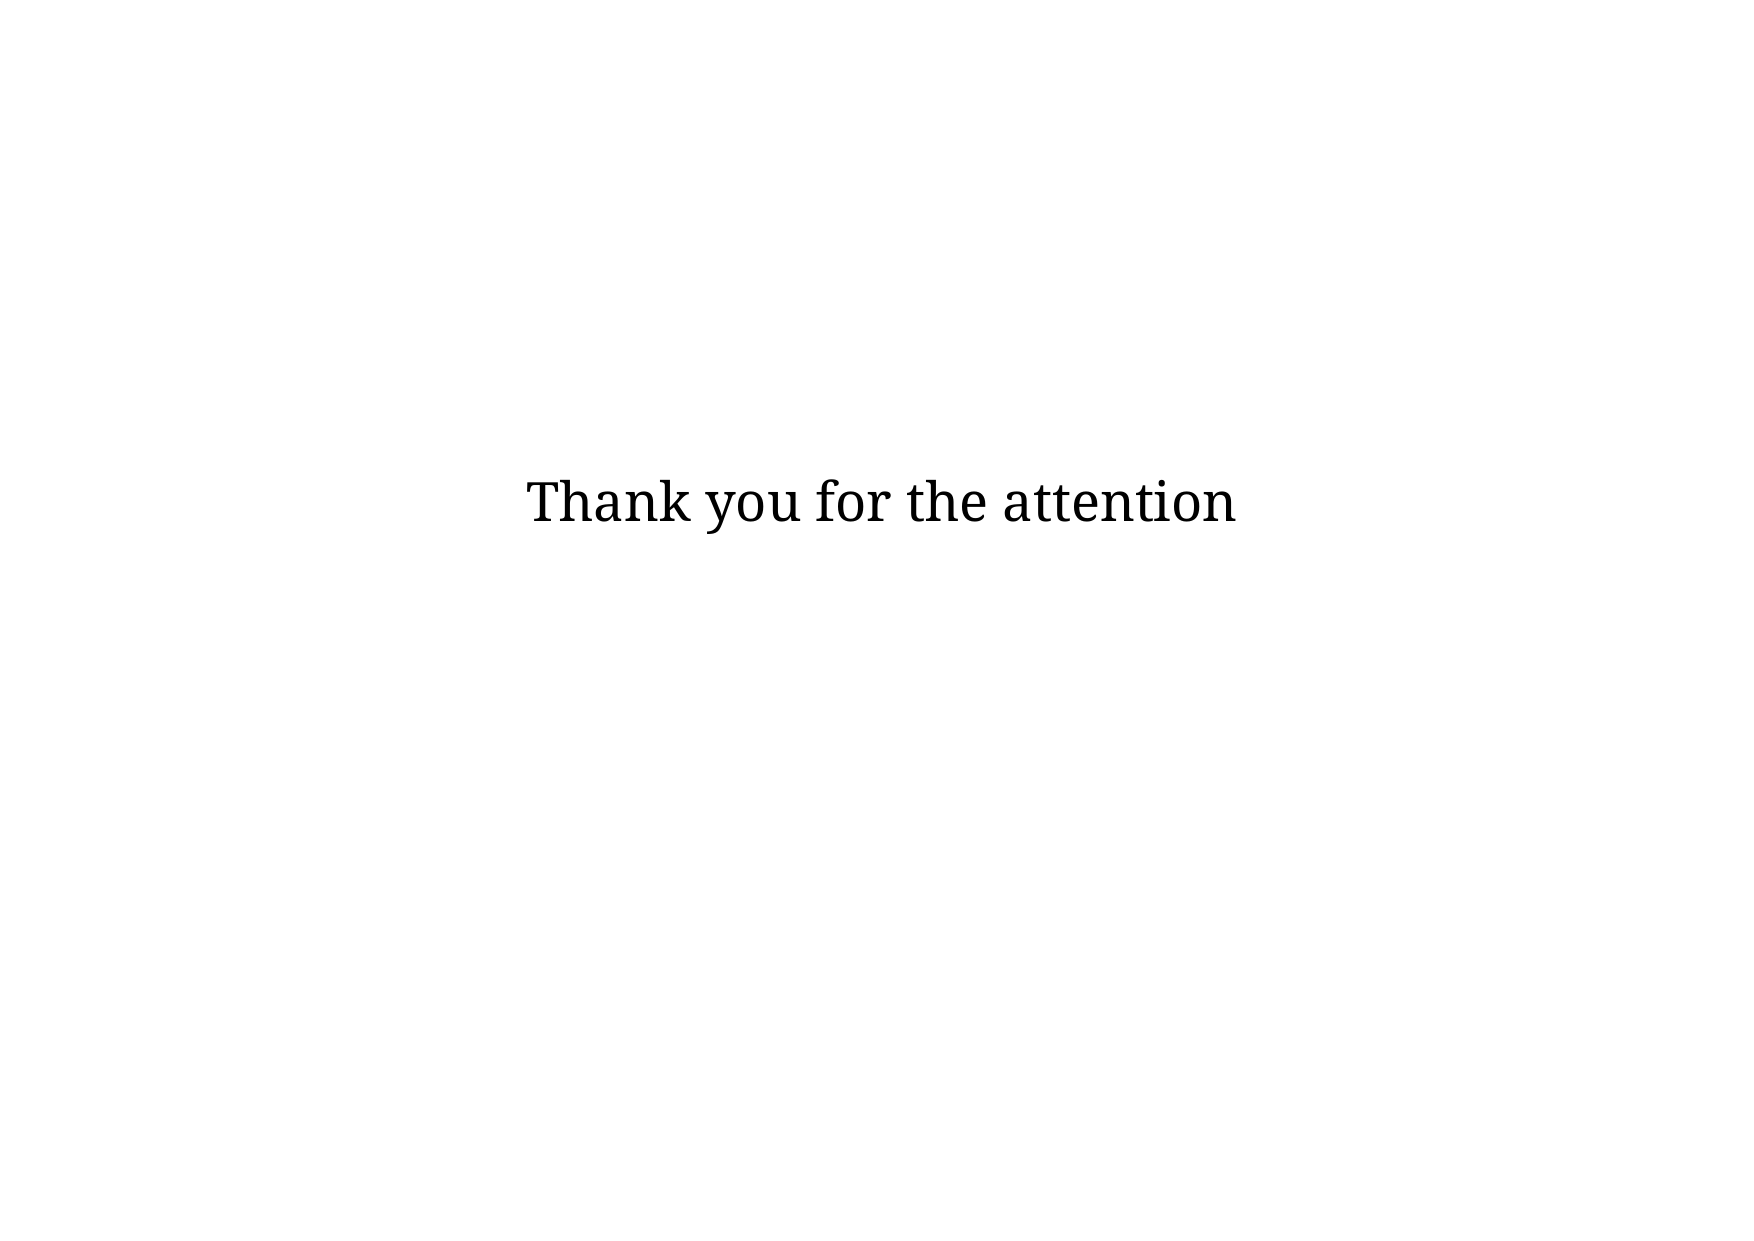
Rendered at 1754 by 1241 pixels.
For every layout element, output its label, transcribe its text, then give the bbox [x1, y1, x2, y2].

text Thank you for the attention [59, 463, 1705, 537]
